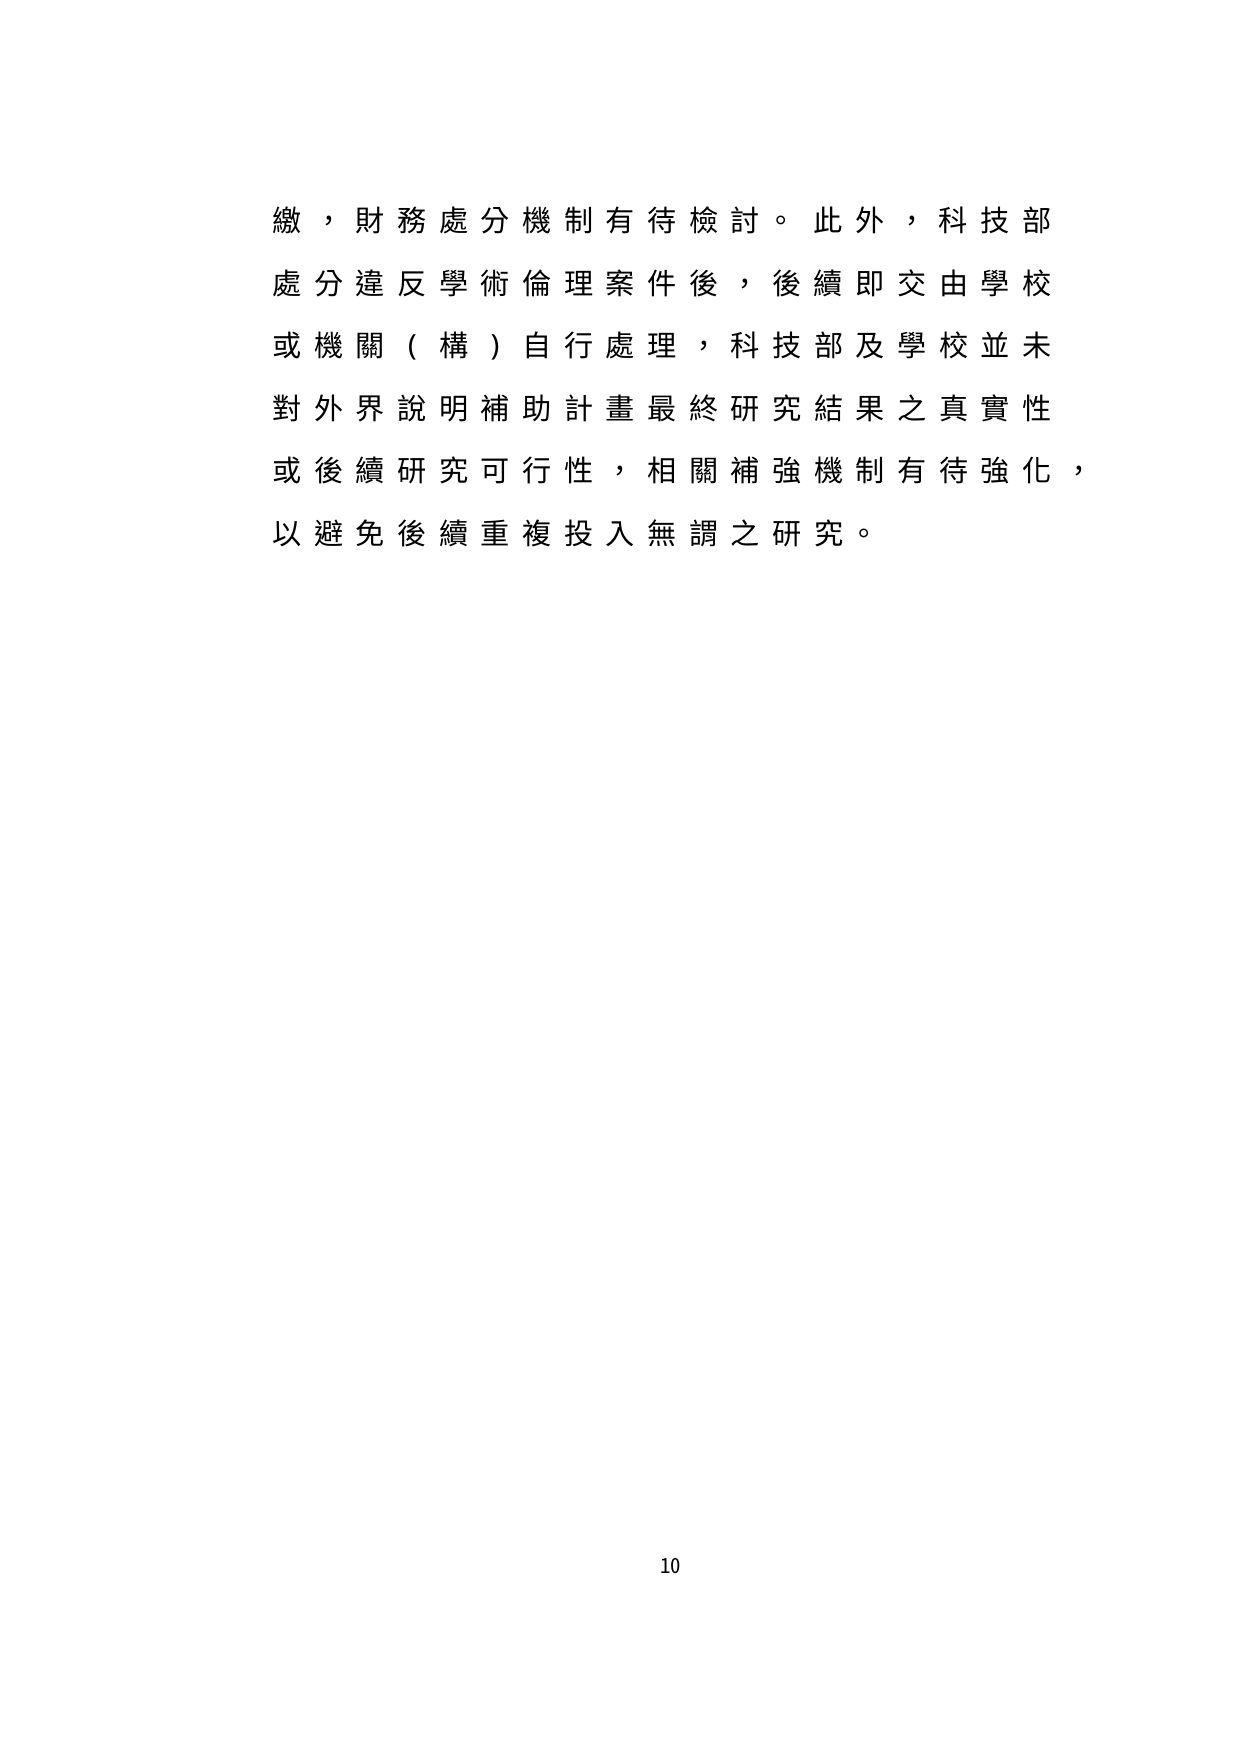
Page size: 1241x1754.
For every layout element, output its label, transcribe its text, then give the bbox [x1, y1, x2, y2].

text 綜上，違反學術倫理案件之處分多數為非財務性之書面告誡或停權處分，財務處分比例偏低，且追回經費限於計畫主持人之研究人力費，並未考量補助金額多寡及違反行為類型，亦未檢討其他經費用途支用之合理性及必要性，部分計畫甚至無研究主持費可追繳，財務處分機制有待檢討。此外，科技部處分違反學術倫理案件後，後續即交由學校或機關(構)自行處理，科技部及學校並未對外界說明補助計畫最終研究結果之真實性或後續研究可行性，相關補強機制有待強化，以避免後續重複投入無謂之研究。 [242, 177, 1058, 552]
